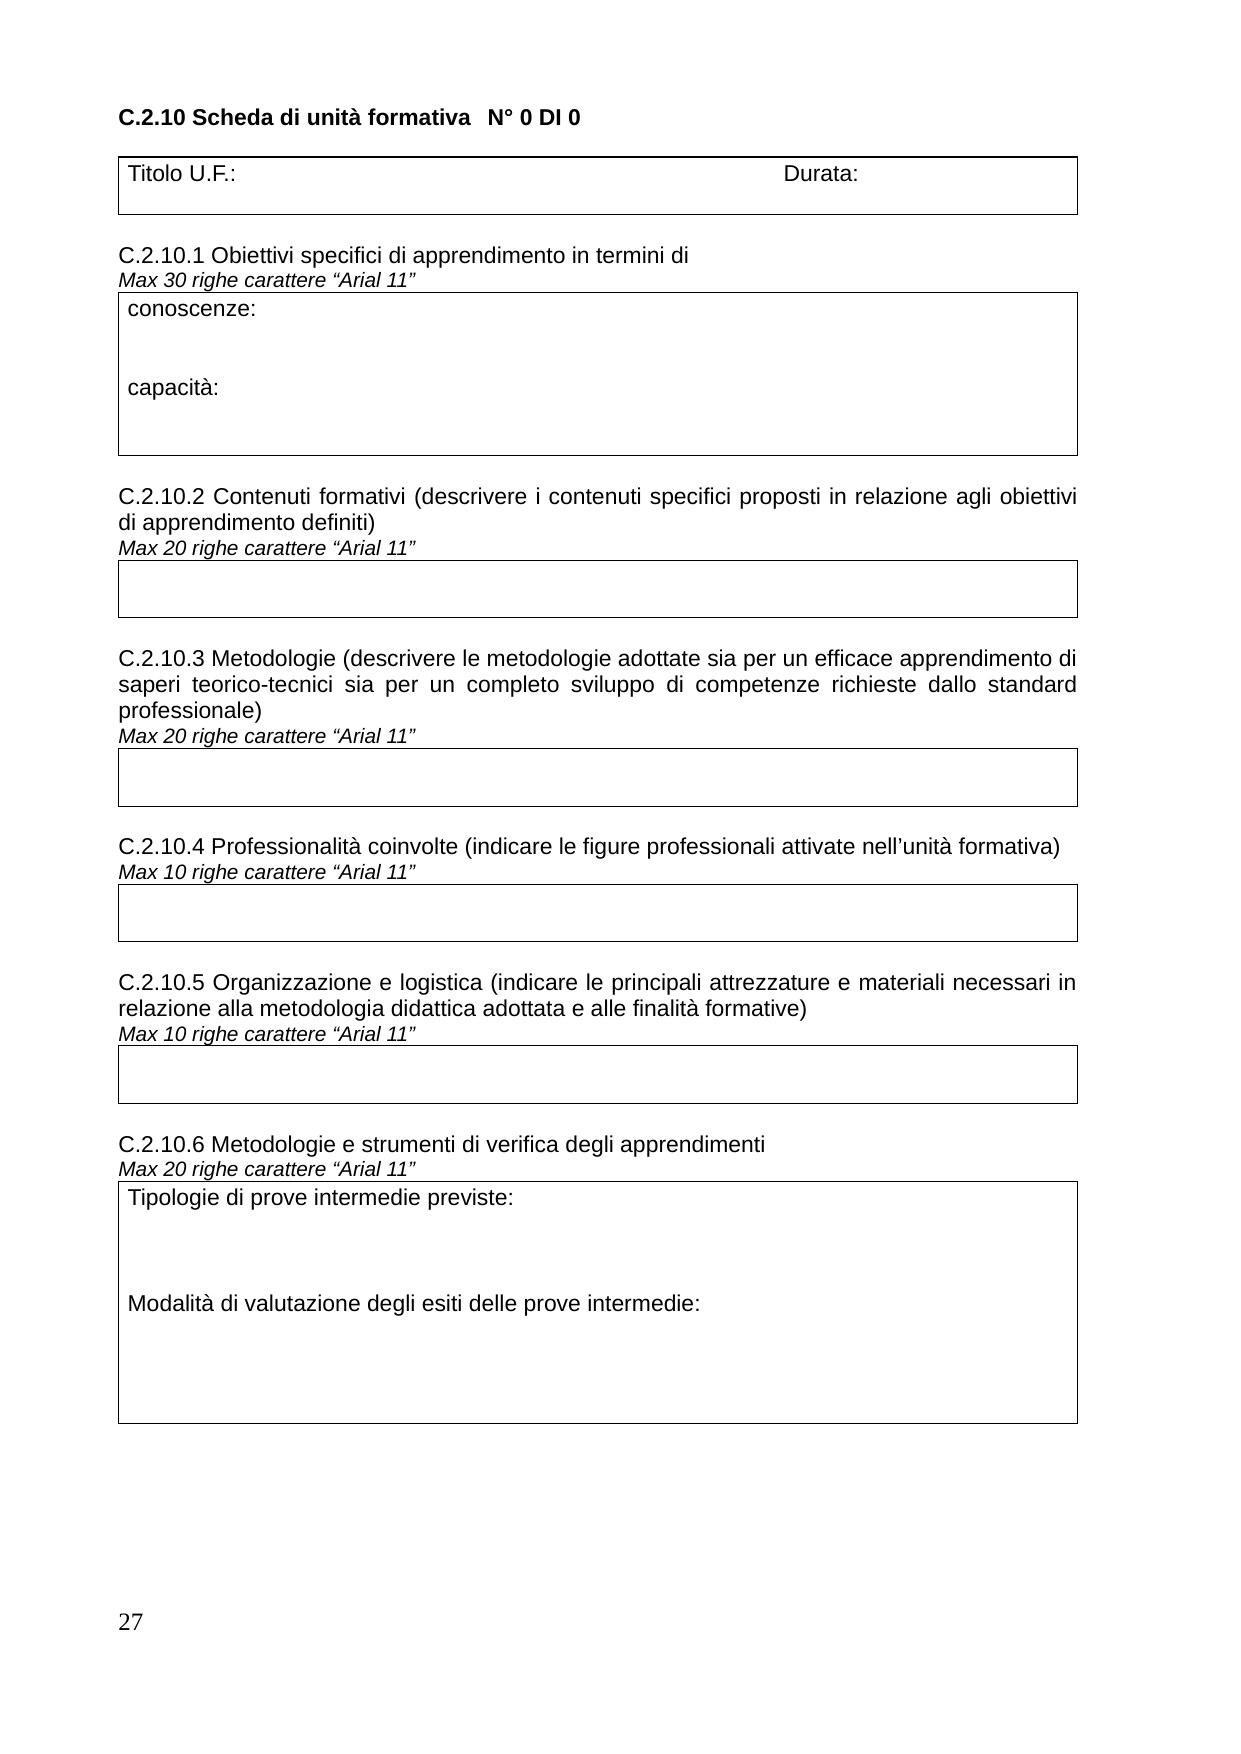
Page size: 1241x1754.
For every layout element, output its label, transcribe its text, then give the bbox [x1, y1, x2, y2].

list Max 10 righe carattere “Arial 11” [118, 1021, 1078, 1045]
list Max 10 righe carattere “Arial 11” [118, 859, 1078, 883]
list Max 20 righe carattere “Arial 11” [118, 536, 1078, 559]
list Max 20 righe carattere “Arial 11” [118, 724, 1078, 748]
text C.2.10.2 Contenuti formativi (descrivere i contenuti specifici proposti in relazione agli obiettivi di apprendimento definiti) [118, 483, 1078, 536]
text C.2.10.5 Organizzazione e logistica (indicare le principali attrezzature e materiali necessari in relazione alla metodologia didattica adottata e alle finalità formative) [118, 969, 1078, 1021]
text C.2.10.1 Obiettivi specifici di apprendimento in termini di [118, 242, 1078, 268]
text conoscenze: [119, 293, 1077, 322]
text Tipologie di prove intermedie previste: [119, 1182, 1077, 1211]
text Modalità di valutazione degli esiti delle prove intermedie: [119, 1286, 1077, 1316]
text Titolo U.F.: Durata: [119, 158, 1077, 186]
text C.2.10 Scheda di unità formativa N° 0 DI 0 [118, 104, 1078, 130]
text C.2.10.4 Professionalità coinvolte (indicare le figure professionali attivate nell’unità formativa) [118, 833, 1078, 859]
text C.2.10.6 Metodologie e strumenti di verifica degli apprendimenti [118, 1131, 1078, 1157]
list Max 20 righe carattere “Arial 11” [118, 1157, 1078, 1181]
text C.2.10.3 Metodologie (descrivere le metodologie adottate sia per un efficace apprendimento di saperi teorico-tecnici sia per un completo sviluppo di competenze richieste dallo standard professionale) [118, 645, 1078, 724]
list Max 30 righe carattere “Arial 11” [118, 268, 1078, 292]
text capacità: [119, 371, 1077, 401]
